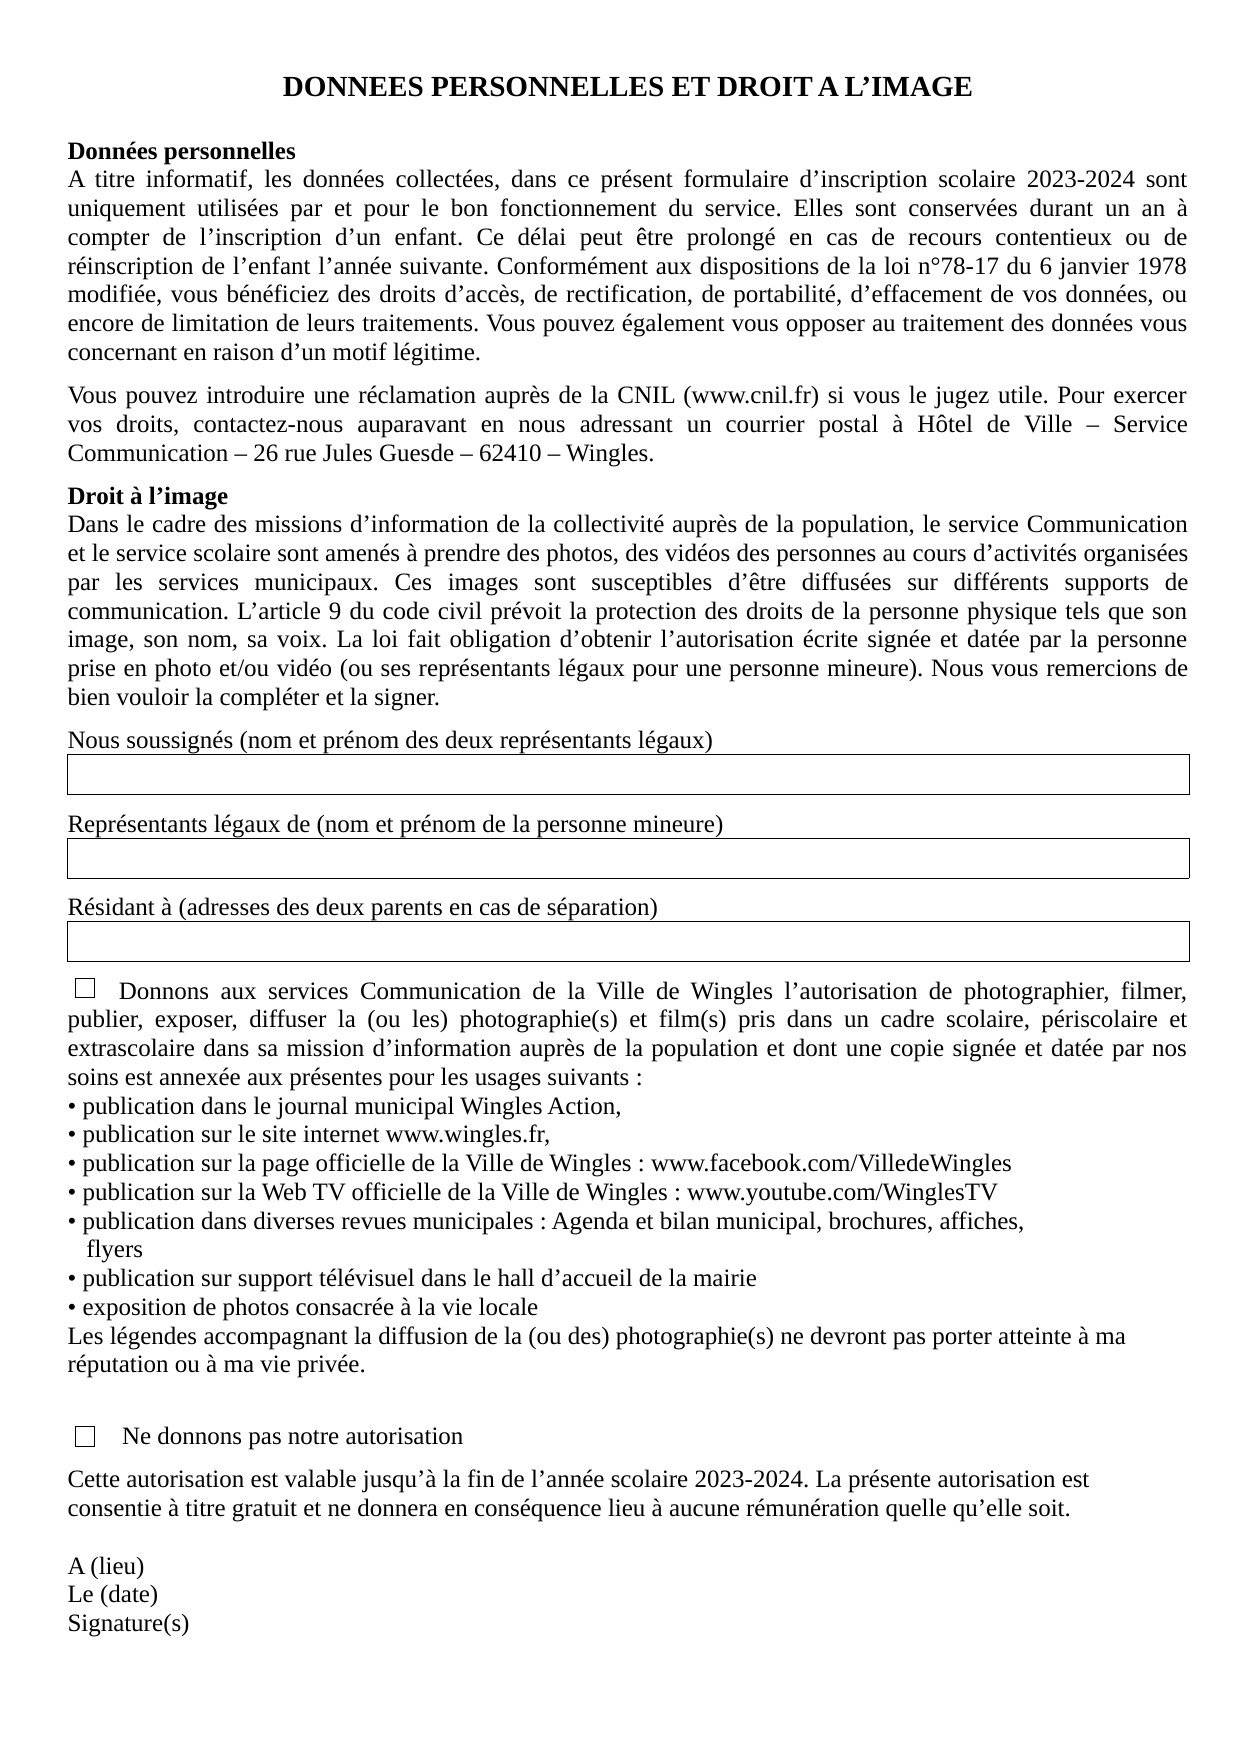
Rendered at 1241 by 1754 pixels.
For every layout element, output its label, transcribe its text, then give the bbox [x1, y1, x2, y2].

table_header [68, 839, 1189, 878]
text • publication sur support télévisuel dans le hall d’accueil de la mairie [67, 1263, 1189, 1292]
text Signature(s) [67, 1608, 1189, 1637]
text • publication sur la Web TV officielle de la Ville de Wingles : www.youtube.com/WinglesTV [67, 1177, 1189, 1206]
text • publication dans diverses revues municipales : Agenda et bilan municipal, brochures, affiches, [67, 1206, 1189, 1234]
text • exposition de photos consacrée à la vie locale [67, 1292, 1189, 1321]
text • publication sur le site internet www.wingles.fr, [67, 1119, 1189, 1148]
text Ne donnons pas notre autorisation [67, 1421, 1189, 1450]
text A titre informatif, les données collectées, dans ce présent formulaire d’inscription scolaire 2023-2024 sont uniquement utilisées par et pour le bon fonctionnement du service. Elles sont conservées durant un an à compter de l’inscription d’un enfant. Ce délai peut être prolongé en cas de recours contentieux ou de réinscription de l’enfant l’année suivante. Conformément aux dispositions de la loi n°78-17 du 6 janvier 1978 modifiée, vous bénéficiez des droits d’accès, de rectification, de portabilité, d’effacement de vos données, ou encore de limitation de leurs traitements. Vous pouvez également vous opposer au traitement des données vous concernant en raison d’un motif légitime. [67, 164, 1189, 366]
text Donnons aux services Communication de la Ville de Wingles l’autorisation de photographier, filmer, publier, exposer, diffuser la (ou les) photographie(s) et film(s) pris dans un cadre scolaire, périscolaire et extrascolaire dans sa mission d’information auprès de la population et dont une copie signée et datée par nos soins est annexée aux présentes pour les usages suivants : [67, 976, 1189, 1091]
table_header [68, 755, 1189, 794]
text Données personnelles [67, 136, 1189, 164]
text Dans le cadre des missions d’information de la collectivité auprès de la population, le service Communication et le service scolaire sont amenés à prendre des photos, des vidéos des personnes au cours d’activités organisées par les services municipaux. Ces images sont susceptibles d’être diffusées sur différents supports de communication. L’article 9 du code civil prévoit la protection des droits de la personne physique tels que son image, son nom, sa voix. La loi fait obligation d’obtenir l’autorisation écrite signée et datée par la personne prise en photo et/ou vidéo (ou ses représentants légaux pour une personne mineure). Nous vous remercions de bien vouloir la compléter et la signer. [67, 509, 1189, 711]
text Cette autorisation est valable jusqu’à la fin de l’année scolaire 2023-2024. La présente autorisation est consentie à titre gratuit et ne donnera en conséquence lieu à aucune rémunération quelle qu’elle soit. [67, 1464, 1189, 1522]
text flyers [67, 1234, 1189, 1263]
text Nous soussignés (nom et prénom des deux représentants légaux) [67, 725, 1189, 754]
text Droit à l’image [67, 481, 1189, 509]
text Résidant à (adresses des deux parents en cas de séparation) [67, 892, 1189, 921]
text Les légendes accompagnant la diffusion de la (ou des) photographie(s) ne devront pas porter atteinte à ma réputation ou à ma vie privée. [67, 1321, 1189, 1378]
text • publication dans le journal municipal Wingles Action, [67, 1091, 1189, 1119]
text A (lieu) [67, 1551, 1189, 1579]
text Vous pouvez introduire une réclamation auprès de la CNIL (www.cnil.fr) si vous le jugez utile. Pour exercer vos droits, contactez-nous auparavant en nous adressant un courrier postal à Hôtel de Ville – Service Communication – 26 rue Jules Guesde – 62410 – Wingles. [67, 380, 1189, 466]
text Le (date) [67, 1579, 1189, 1608]
text DONNEES PERSONNELLES ET DROIT A L’IMAGE [67, 69, 1189, 102]
table_header [68, 922, 1189, 961]
text Représentants légaux de (nom et prénom de la personne mineure) [67, 809, 1189, 837]
text • publication sur la page officielle de la Ville de Wingles : www.facebook.com/VilledeWingles [67, 1148, 1189, 1177]
